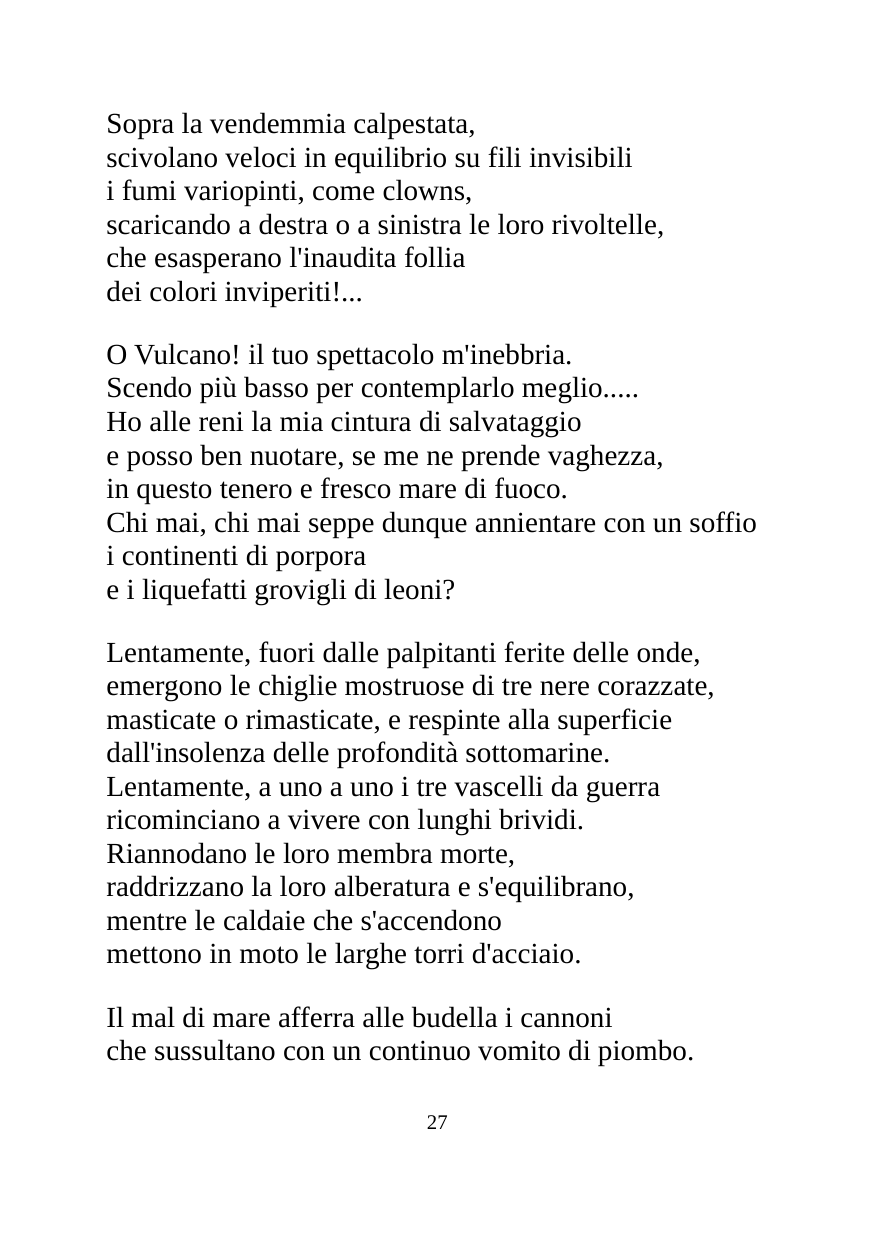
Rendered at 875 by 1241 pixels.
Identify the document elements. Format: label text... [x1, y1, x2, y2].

text Lentamente, fuori dalle palpitanti ferite delle onde, emergono le chiglie mostruose di tre nere corazzate, masticate o rimasticate, e respinte alla superficie dall'insolenza delle profondità sottomarine. Lentamente, a uno a uno i tre vascelli da guerra ricominciano a vivere con lunghi brividi. Riannodano le loro membra morte, raddrizzano la loro alberatura e s'equilibrano, mentre le caldaie che s'accendono mettono in moto le larghe torri d'acciaio. [106, 635, 768, 970]
text O Vulcano! il tuo spettacolo m'inebbria. Scendo più basso per contemplarlo meglio..... Ho alle reni la mia cintura di salvataggio e posso ben nuotare, se me ne prende vaghezza, in questo tenero e fresco mare di fuoco. Chi mai, chi mai seppe dunque annientare con un soffio i continenti di porpora e i liquefatti grovigli di leoni? [106, 337, 768, 605]
text Il mal di mare afferra alle budella i cannoni che sussultano con un continuo vomito di piombo. [106, 1000, 768, 1067]
text Sopra la vendemmia calpestata, scivolano veloci in equilibrio su fili invisibili i fumi variopinti, come clowns, scaricando a destra o a sinistra le loro rivoltelle, che esasperano l'inaudita follia dei colori inviperiti!... [106, 106, 768, 307]
